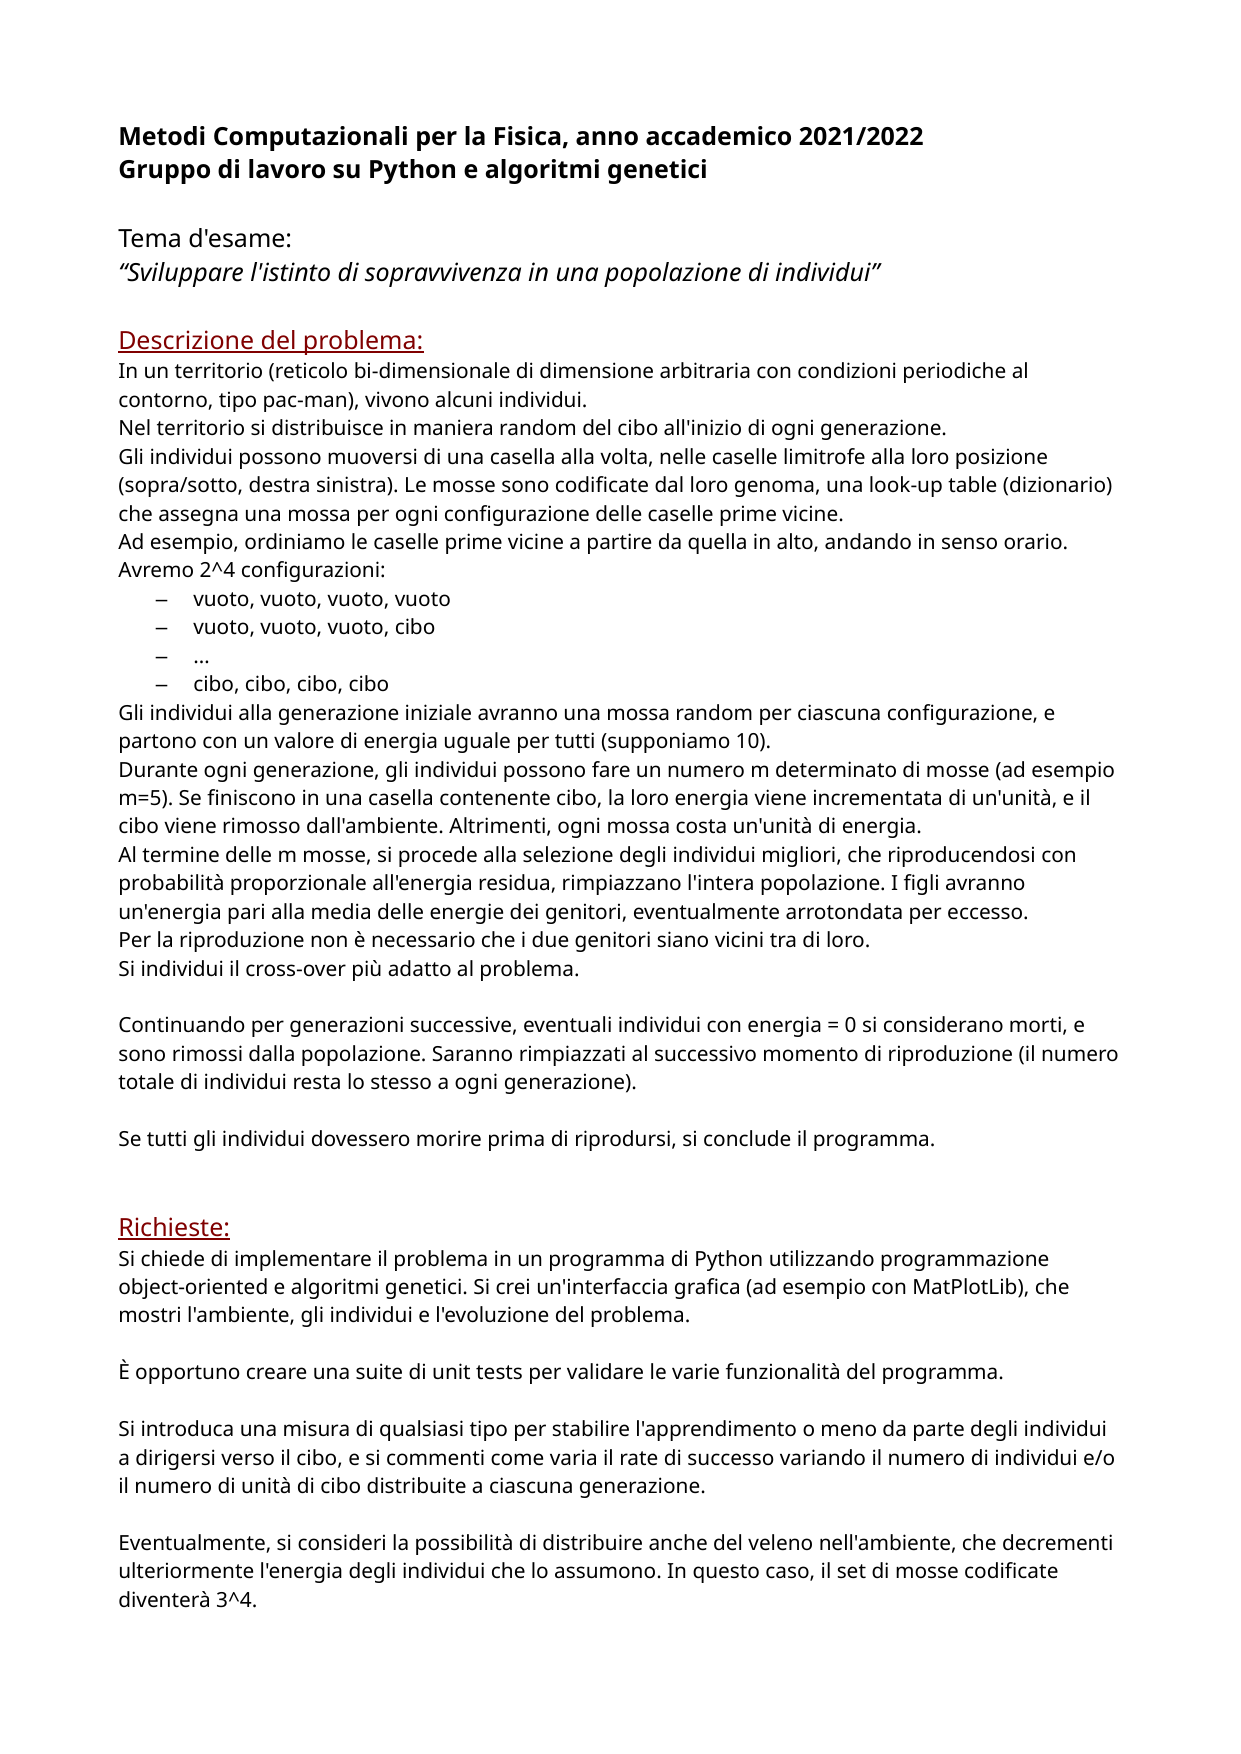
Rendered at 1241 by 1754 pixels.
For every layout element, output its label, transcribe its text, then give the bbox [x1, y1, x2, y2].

text Gli individui possono muoversi di una casella alla volta, nelle caselle limitrofe alla loro posizione (sopra/sotto, destra sinistra). Le mosse sono codificate dal loro genoma, una look-up table (dizionario) che assegna una mossa per ogni configurazione delle caselle prime vicine. [118, 442, 1122, 527]
list … [156, 641, 1122, 669]
text Ad esempio, ordiniamo le caselle prime vicine a partire da quella in alto, andando in senso orario. [118, 527, 1122, 556]
text Durante ogni generazione, gli individui possono fare un numero m determinato di mosse (ad esempio m=5). Se finiscono in una casella contenente cibo, la loro energia viene incrementata di un'unità, e il cibo viene rimosso dall'ambiente. Altrimenti, ogni mossa costa un'unità di energia. [118, 755, 1122, 840]
text Si introduca una misura di qualsiasi tipo per stabilire l'apprendimento o meno da parte degli individui a dirigersi verso il cibo, e si commenti come varia il rate di successo variando il numero di individui e/o il numero di unità di cibo distribuite a ciascuna generazione. [118, 1414, 1122, 1500]
list vuoto, vuoto, vuoto, cibo [156, 612, 1122, 641]
text Nel territorio si distribuisce in maniera random del cibo all'inizio di ogni generazione. [118, 413, 1122, 442]
text Continuando per generazioni successive, eventuali individui con energia = 0 si considerano morti, e sono rimossi dalla popolazione. Saranno rimpiazzati al successivo momento di riproduzione (il numero totale di individui resta lo stesso a ogni generazione). [118, 1011, 1122, 1096]
text Avremo 2^4 configurazioni: [118, 556, 1122, 584]
text Metodi Computazionali per la Fisica, anno accademico 2021/2022 [118, 118, 1122, 152]
text Richieste: [118, 1210, 1122, 1244]
text Si individui il cross-over più adatto al problema. [118, 954, 1122, 982]
text Gli individui alla generazione iniziale avranno una mossa random per ciascuna configurazione, e partono con un valore di energia uguale per tutti (supponiamo 10). [118, 698, 1122, 755]
list vuoto, vuoto, vuoto, vuoto [156, 584, 1122, 612]
text Per la riproduzione non è necessario che i due genitori siano vicini tra di loro. [118, 925, 1122, 954]
text Si chiede di implementare il problema in un programma di Python utilizzando programmazione object-oriented e algoritmi genetici. Si crei un'interfaccia grafica (ad esempio con MatPlotLib), che mostri l'ambiente, gli individui e l'evoluzione del problema. [118, 1244, 1122, 1329]
text Descrizione del problema: [118, 322, 1122, 357]
text Tema d'esame: “Sviluppare l'istinto di sopravvivenza in una popolazione di individui” [118, 220, 1122, 288]
text Eventualmente, si consideri la possibilità di distribuire anche del veleno nell'ambiente, che decrementi ulteriormente l'energia degli individui che lo assumono. In questo caso, il set di mosse codificate diventerà 3^4. [118, 1528, 1122, 1613]
text In un territorio (reticolo bi-dimensionale di dimensione arbitraria con condizioni periodiche al contorno, tipo pac-man), vivono alcuni individui. [118, 357, 1122, 413]
text Se tutti gli individui dovessero morire prima di riprodursi, si conclude il programma. [118, 1124, 1122, 1153]
text È opportuno creare una suite di unit tests per validare le varie funzionalità del programma. [118, 1357, 1122, 1386]
text Al termine delle m mosse, si procede alla selezione degli individui migliori, che riproducendosi con probabilità proporzionale all'energia residua, rimpiazzano l'intera popolazione. I figli avranno un'energia pari alla media delle energie dei genitori, eventualmente arrotondata per eccesso. [118, 840, 1122, 925]
text Gruppo di lavoro su Python e algoritmi genetici [118, 152, 1122, 186]
list cibo, cibo, cibo, cibo [156, 669, 1122, 698]
